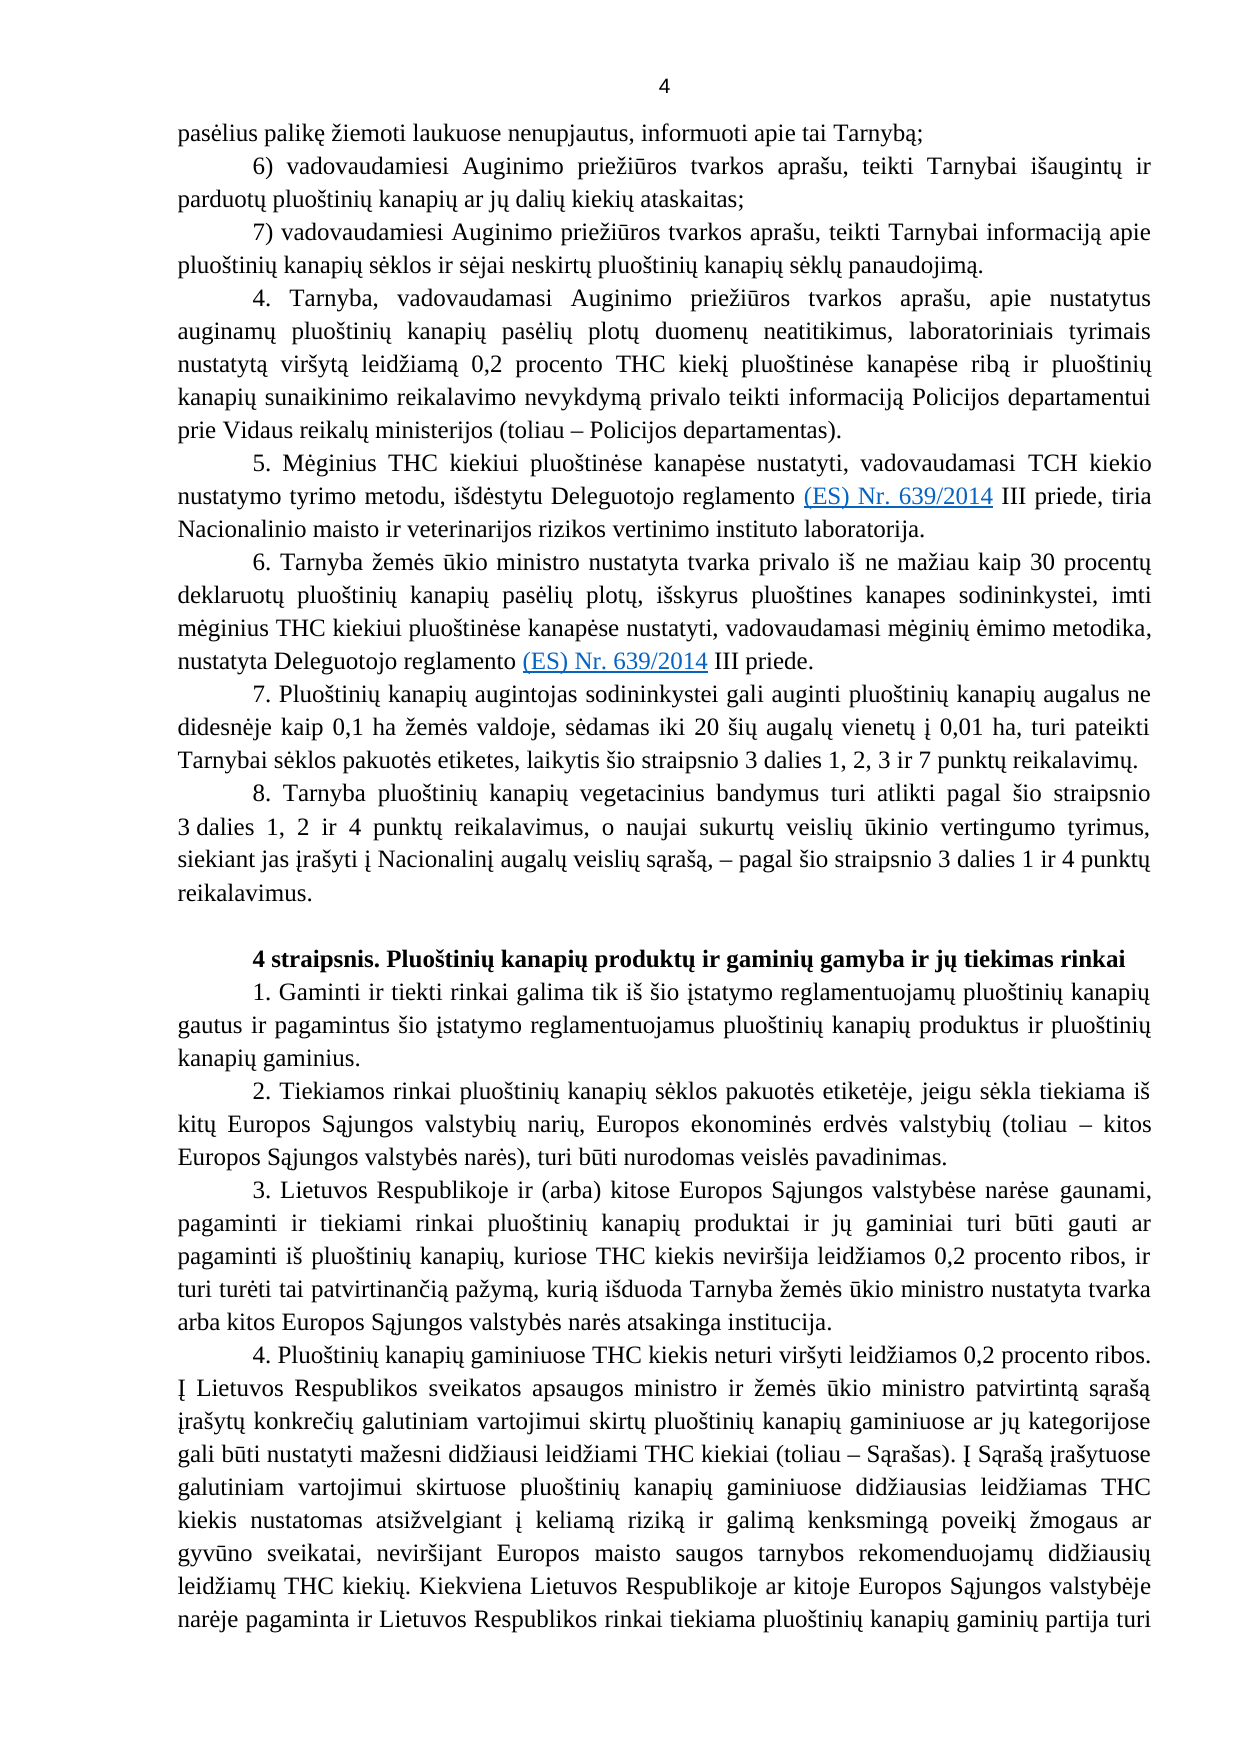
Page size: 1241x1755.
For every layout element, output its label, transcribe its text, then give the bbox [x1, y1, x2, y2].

text 4. Pluoštinių kanapių gaminiuose THC kiekis neturi viršyti leidžiamos 0,2 procento ribos. Į Lietuvos Respublikos sveikatos apsaugos ministro ir žemės ūkio ministro patvirtintą sąrašą įrašytų konkrečių galutiniam vartojimui skirtų pluoštinių kanapių gaminiuose ar jų kategorijose gali būti nustatyti mažesni didžiausi leidžiami THC kiekiai (toliau – Sąrašas). Į Sąrašą įrašytuose galutiniam vartojimui skirtuose pluoštinių kanapių gaminiuose didžiausias leidžiamas THC kiekis nustatomas atsižvelgiant į keliamą riziką ir galimą kenksmingą poveikį žmogaus ar gyvūno sveikatai, neviršijant Europos maisto saugos tarnybos rekomenduojamų didžiausių leidžiamų THC kiekių. Kiekviena Lietuvos Respublikoje ar kitoje Europos Sąjungos valstybėje narėje pagaminta ir Lietuvos Respublikos rinkai tiekiama pluoštinių kanapių gaminių partija turi [177, 1340, 1152, 1633]
text 5. Mėginius THC kiekiui pluoštinėse kanapėse nustatyti, vadovaudamasi TCH kiekio nustatymo tyrimo metodu, išdėstytu Deleguotojo reglamento (ES) Nr. 639/2014 III priede, tiria Nacionalinio maisto ir veterinarijos rizikos vertinimo instituto laboratorija. [177, 448, 1152, 543]
text 2. Tiekiamos rinkai pluoštinių kanapių sėklos pakuotės etiketėje, jeigu sėkla tiekiama iš kitų Europos Sąjungos valstybių narių, Europos ekonominės erdvės valstybių (toliau – kitos Europos Sąjungos valstybės narės), turi būti nurodomas veislės pavadinimas. [177, 1076, 1152, 1171]
text 8. Tarnyba pluoštinių kanapių vegetacinius bandymus turi atlikti pagal šio straipsnio 3 dalies 1, 2 ir 4 punktų reikalavimus, o naujai sukurtų veislių ūkinio vertingumo tyrimus, siekiant jas įrašyti į Nacionalinį augalų veislių sąrašą, – pagal šio straipsnio 3 dalies 1 ir 4 punktų reikalavimus. [177, 778, 1152, 906]
text 6) vadovaudamiesi Auginimo priežiūros tvarkos aprašu, teikti Tarnybai išaugintų ir parduotų pluoštinių kanapių ar jų dalių kiekių ataskaitas; [177, 151, 1152, 213]
text 7. Pluoštinių kanapių augintojas sodininkystei gali auginti pluoštinių kanapių augalus ne didesnėje kaip 0,1 ha žemės valdoje, sėdamas iki 20 šių augalų vienetų į 0,01 ha, turi pateikti Tarnybai sėklos pakuotės etiketes, laikytis šio straipsnio 3 dalies 1, 2, 3 ir 7 punktų reikalavimų. [177, 679, 1152, 774]
text 7) vadovaudamiesi Auginimo priežiūros tvarkos aprašu, teikti Tarnybai informaciją apie pluoštinių kanapių sėklos ir sėjai neskirtų pluoštinių kanapių sėklų panaudojimą. [177, 217, 1152, 279]
text 1. Gaminti ir tiekti rinkai galima tik iš šio įstatymo reglamentuojamų pluoštinių kanapių gautus ir pagamintus šio įstatymo reglamentuojamus pluoštinių kanapių produktus ir pluoštinių kanapių gaminius. [177, 977, 1152, 1071]
text 6. Tarnyba žemės ūkio ministro nustatyta tvarka privalo iš ne mažiau kaip 30 procentų deklaruotų pluoštinių kanapių pasėlių plotų, išskyrus pluoštines kanapes sodininkystei, imti mėginius THC kiekiui pluoštinėse kanapėse nustatyti, vadovaudamasi mėginių ėmimo metodika, nustatyta Deleguotojo reglamento (ES) Nr. 639/2014 III priede. [177, 547, 1152, 675]
text 3. Lietuvos Respublikoje ir (arba) kitose Europos Sąjungos valstybėse narėse gaunami, pagaminti ir tiekiami rinkai pluoštinių kanapių produktai ir jų gaminiai turi būti gauti ar pagaminti iš pluoštinių kanapių, kuriose THC kiekis neviršija leidžiamos 0,2 procento ribos, ir turi turėti tai patvirtinančią pažymą, kurią išduoda Tarnyba žemės ūkio ministro nustatyta tvarka arba kitos Europos Sąjungos valstybės narės atsakinga institucija. [177, 1175, 1152, 1336]
text pasėlius palikę žiemoti laukuose nenupjautus, informuoti apie tai Tarnybą; [177, 118, 1152, 147]
text 4 straipsnis. Pluoštinių kanapių produktų ir gaminių gamyba ir jų tiekimas rinkai [177, 944, 1152, 972]
text 4. Tarnyba, vadovaudamasi Auginimo priežiūros tvarkos aprašu, apie nustatytus auginamų pluoštinių kanapių pasėlių plotų duomenų neatitikimus, laboratoriniais tyrimais nustatytą viršytą leidžiamą 0,2 procento THC kiekį pluoštinėse kanapėse ribą ir pluoštinių kanapių sunaikinimo reikalavimo nevykdymą privalo teikti informaciją Policijos departamentui prie Vidaus reikalų ministerijos (toliau – Policijos departamentas). [177, 283, 1152, 444]
